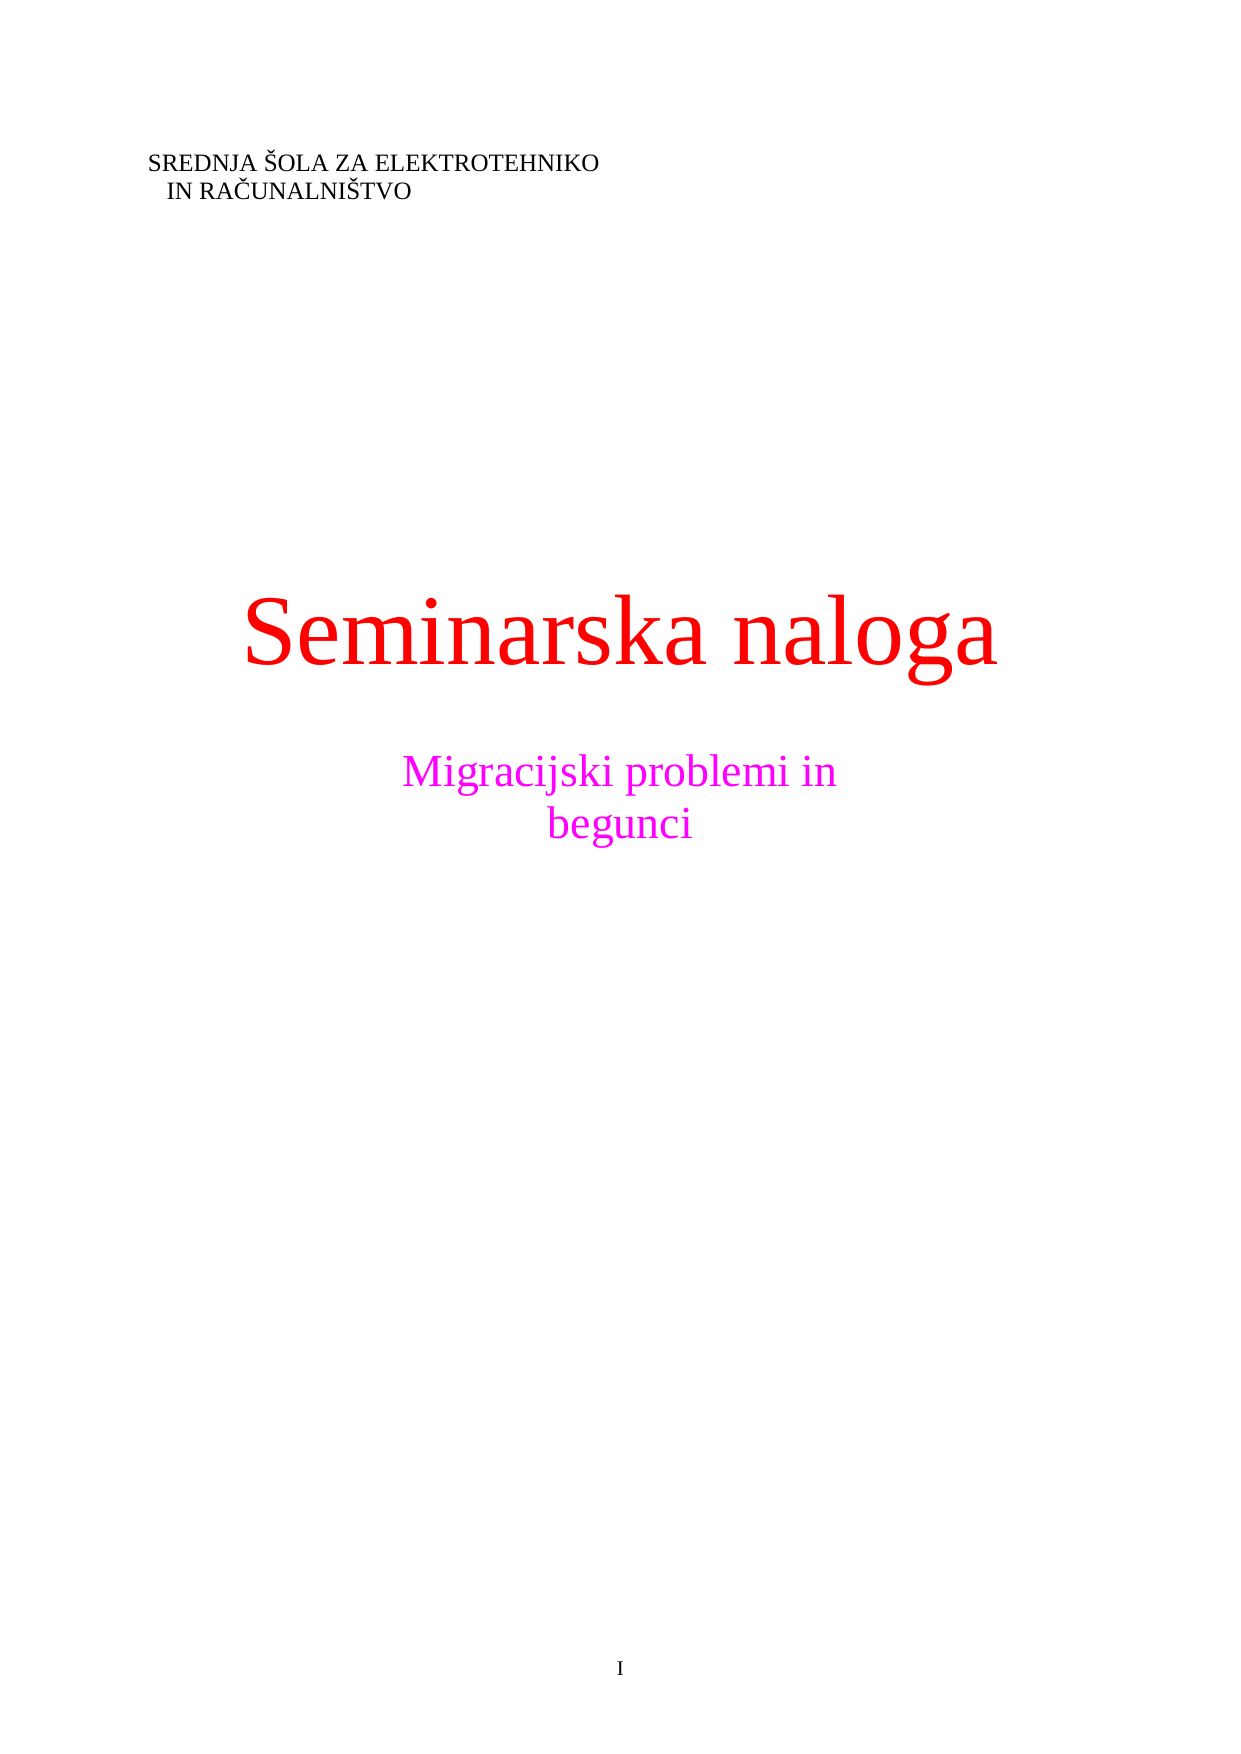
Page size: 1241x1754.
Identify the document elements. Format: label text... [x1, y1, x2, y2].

subtitle begunci [148, 796, 1093, 849]
subtitle Migracijski problemi in [148, 743, 1093, 796]
subtitle Seminarska naloga [148, 571, 1093, 686]
text SREDNJA ŠOLA ZA ELEKTROTEHNIKO [148, 148, 1093, 176]
text IN RAČUNALNIŠTVO [148, 176, 1093, 205]
